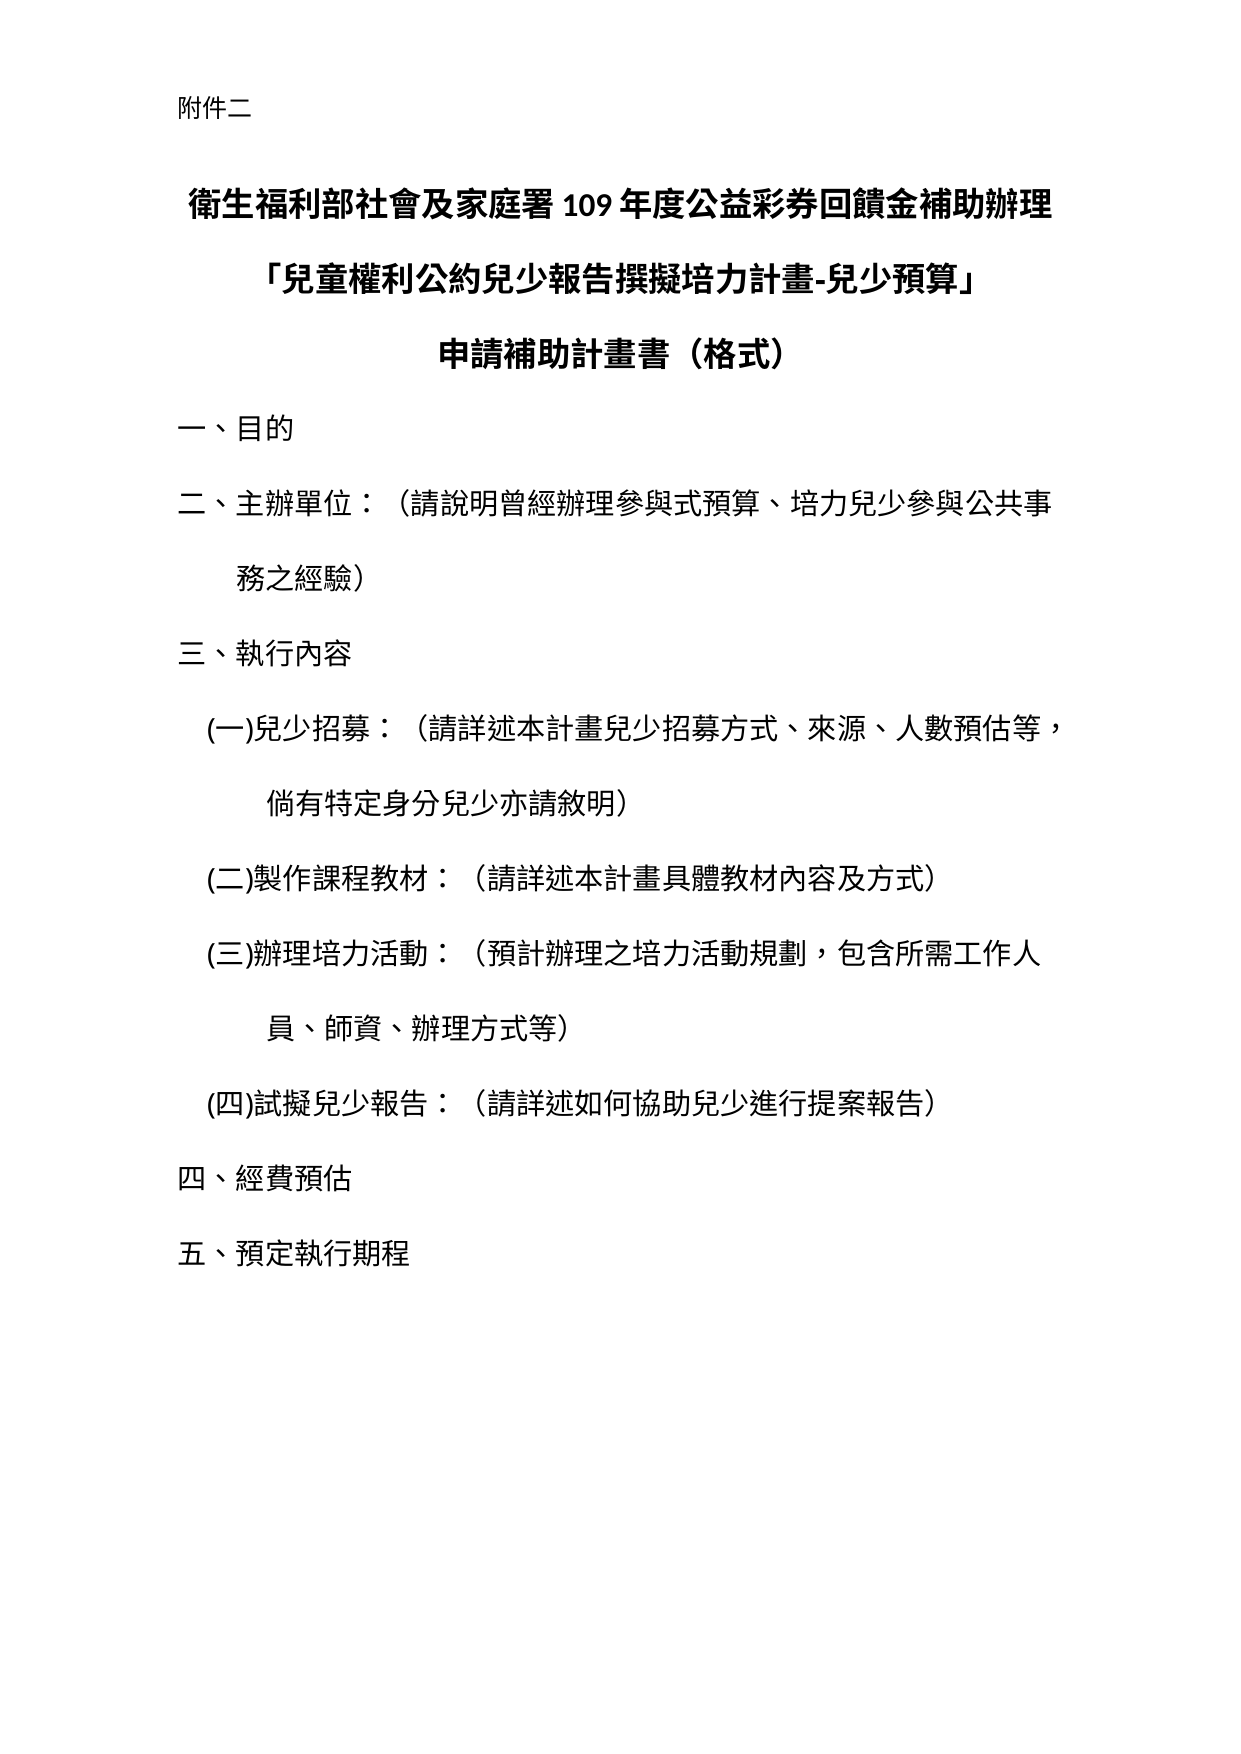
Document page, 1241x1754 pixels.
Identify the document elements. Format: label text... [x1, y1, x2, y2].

list 目的 [177, 389, 1063, 464]
list 製作課程教材：（請詳述本計畫具體教材內容及方式） [207, 839, 1063, 914]
text 「兒童權利公約兒少報告撰擬培力計畫-兒少預算」 [177, 239, 1063, 314]
list 主辦單位：（請說明曾經辦理參與式預算、培力兒少參與公共事務之經驗） [177, 464, 1063, 614]
list 經費預估 [177, 1139, 1063, 1214]
list 執行內容 [177, 614, 1063, 689]
list 預定執行期程 [177, 1214, 1063, 1289]
text 衛生福利部社會及家庭署109年度公益彩券回饋金補助辦理 [177, 164, 1063, 239]
list 兒少招募：（請詳述本計畫兒少招募方式、來源、人數預估等，倘有特定身分兒少亦請敘明） [207, 689, 1063, 839]
list 試擬兒少報告：（請詳述如何協助兒少進行提案報告） [207, 1064, 1063, 1139]
list 辦理培力活動：（預計辦理之培力活動規劃，包含所需工作人員、師資、辦理方式等） [207, 914, 1063, 1064]
text 申請補助計畫書（格式） [177, 314, 1063, 389]
